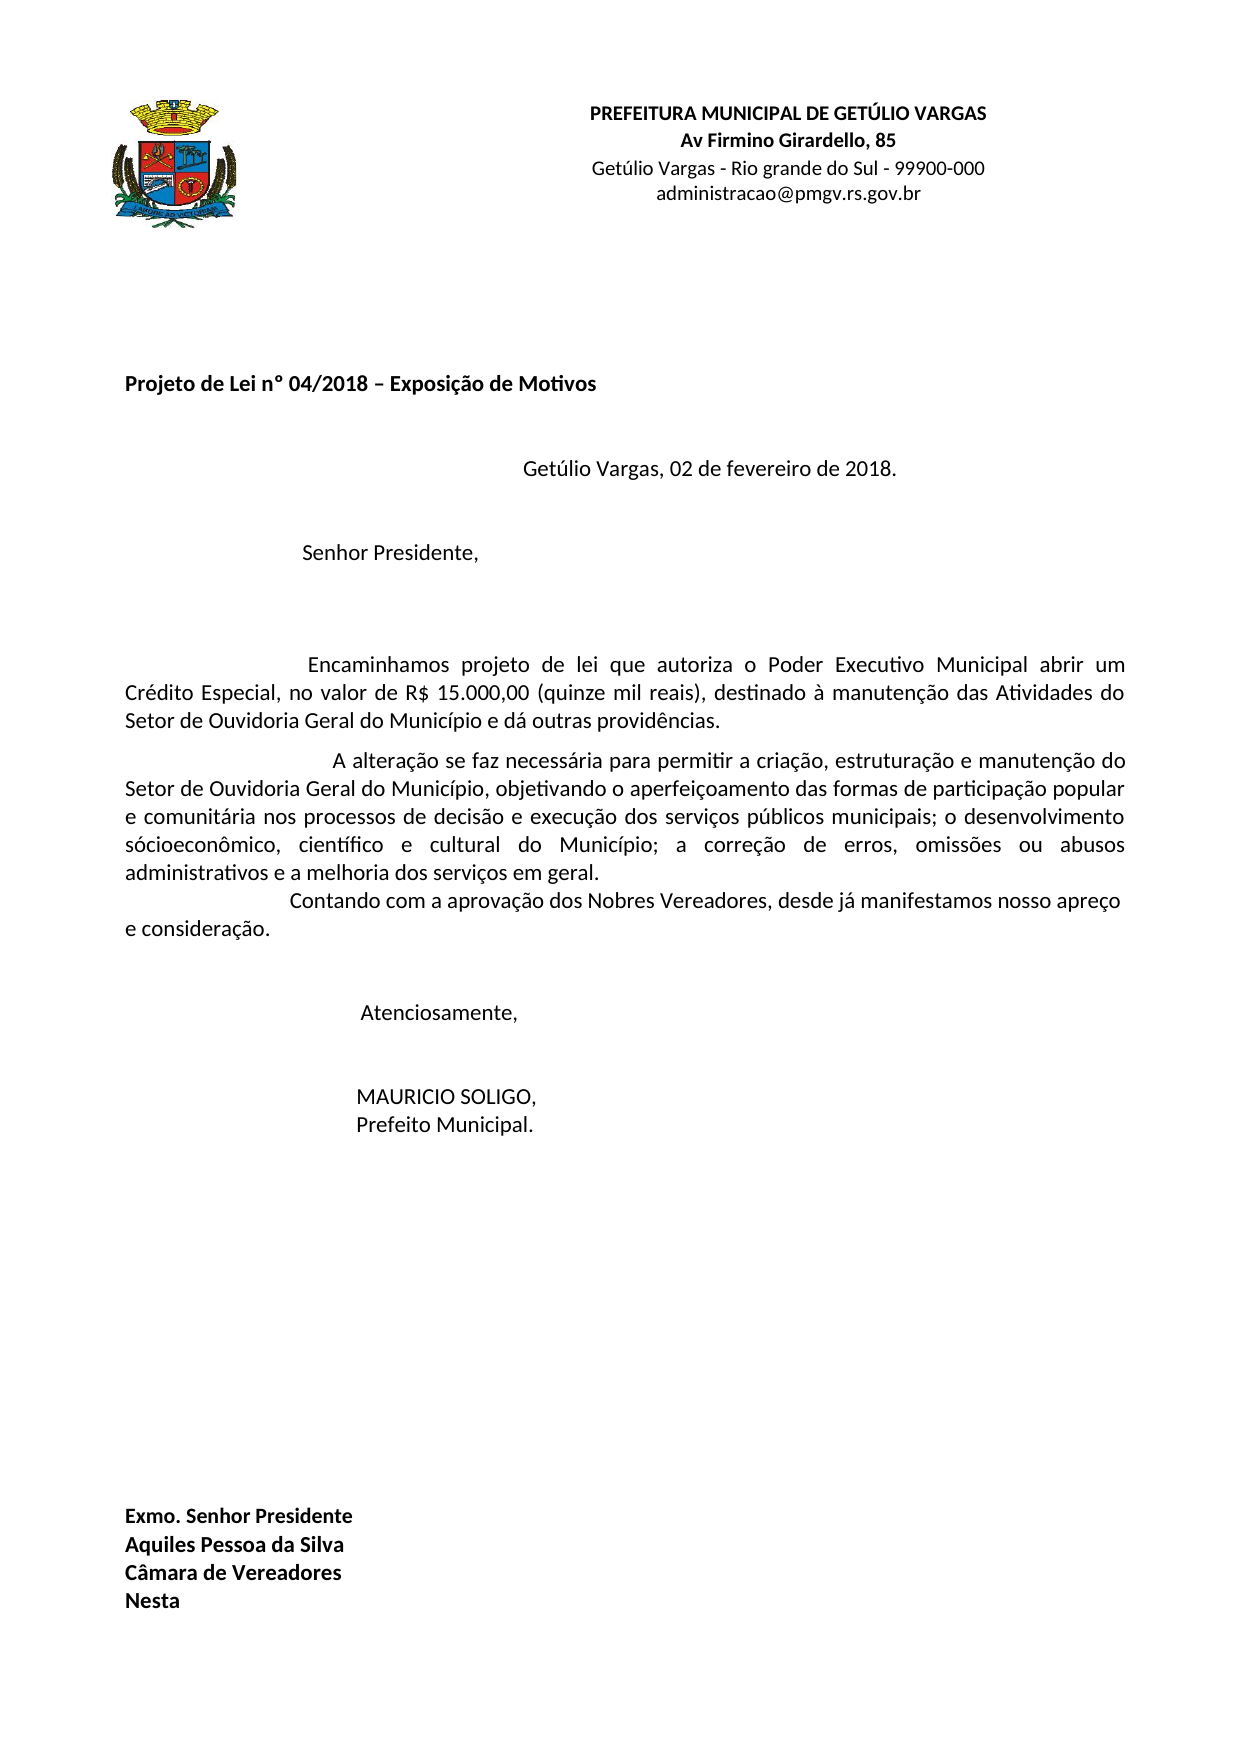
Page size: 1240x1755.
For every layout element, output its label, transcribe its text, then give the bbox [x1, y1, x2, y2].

text Câmara de Vereadores [125, 1558, 1127, 1587]
text Atenciosamente, [360, 998, 1127, 1026]
text PREFEITURA MUNICIPAL DE GETÚLIO VARGAS [450, 100, 1127, 126]
text Contando com a aprovação dos Nobres Vereadores, desde já manifestamos nosso apreço [289, 886, 1127, 914]
text A alteração se faz necessária para permitir a criação, estruturação e manutenção do Setor de Ouvidoria Geral do Município, objetivando o aperfeiçoamento das formas de participação popular e comunitária nos processos de decisão e execução dos serviços públicos municipais; o desenvolvimento sócioeconômico, científico e cultural do Município; a correção de erros, omissões ou abusos administrativos e a melhoria dos serviços em geral. [125, 746, 1127, 886]
text Encaminhamos projeto de lei que autoriza o Poder Executivo Municipal abrir um Crédito Especial, no valor de R$ 15.000,00 (quinze mil reais), destinado à manutenção das Atividades do Setor de Ouvidoria Geral do Município e dá outras providências. [125, 650, 1127, 734]
text Projeto de Lei nº 04/2018 – Exposição de Motivos [125, 369, 1127, 397]
text Aquiles Pessoa da Silva [125, 1531, 1127, 1558]
text Exmo. Senhor Presidente [125, 1502, 1127, 1529]
text Getúlio Vargas, 02 de fevereiro de 2018. [523, 454, 1127, 482]
text Senhor Presidente, [302, 538, 1127, 566]
text Prefeito Municipal. [356, 1110, 1127, 1138]
text Nesta [125, 1587, 1127, 1615]
text administracao@pmgv.rs.gov.br [450, 181, 1127, 206]
text Av Firmino Girardello, 85 [450, 128, 1127, 153]
text e consideração. [125, 914, 1127, 942]
text Getúlio Vargas - Rio grande do Sul - 99900-000 [450, 155, 1127, 181]
text MAURICIO SOLIGO, [356, 1082, 1127, 1110]
